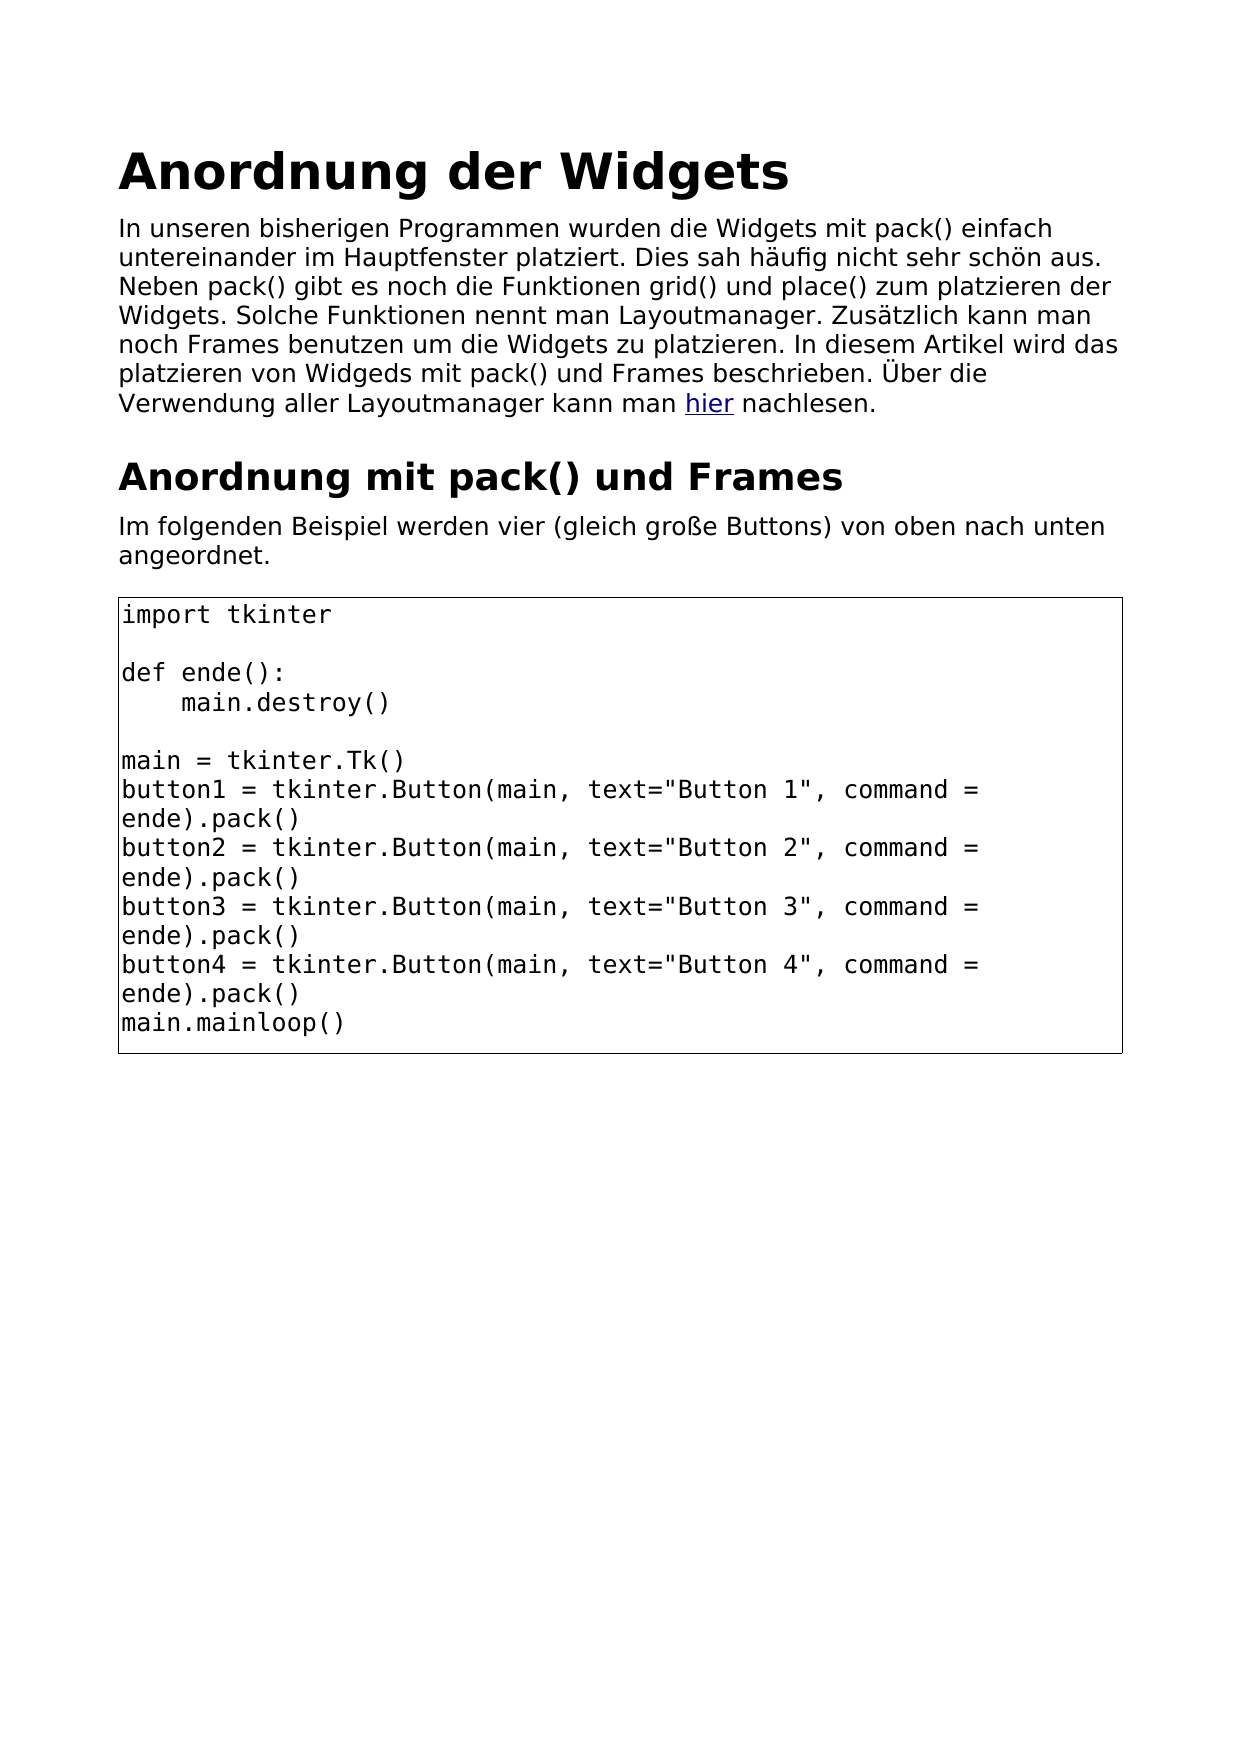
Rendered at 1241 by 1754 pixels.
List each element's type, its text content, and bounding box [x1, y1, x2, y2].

subtitle Anordnung der Widgets [118, 143, 1122, 201]
text Im folgenden Beispiel werden vier (gleich große Buttons) von oben nach unten angeordnet. [118, 512, 1122, 570]
subtitle Anordnung mit pack() und Frames [118, 456, 1122, 499]
table_header import tkinter def ende(): main.destroy() main = tkinter.Tk() button1 = tkinter.Button(main, text="Button 1", command = ende).pack() button2 = tkinter.Button(main, text="Button 2", command = ende).pack() button3 = tkinter.Button(main, text="Button 3", command = ende).pack() button4 = tkinter.Button(main, text="Button 4", command = ende).pack() main.mainloop() [119, 598, 1122, 1052]
text In unseren bisherigen Programmen wurden die Widgets mit pack() einfach untereinander im Hauptfenster platziert. Dies sah häufig nicht sehr schön aus. Neben pack() gibt es noch die Funktionen grid() und place() zum platzieren der Widgets. Solche Funktionen nennt man Layoutmanager. Zusätzlich kann man noch Frames benutzen um die Widgets zu platzieren. In diesem Artikel wird das platzieren von Widgeds mit pack() und Frames beschrieben. Über die Verwendung aller Layoutmanager kann man hier nachlesen. [118, 214, 1122, 418]
